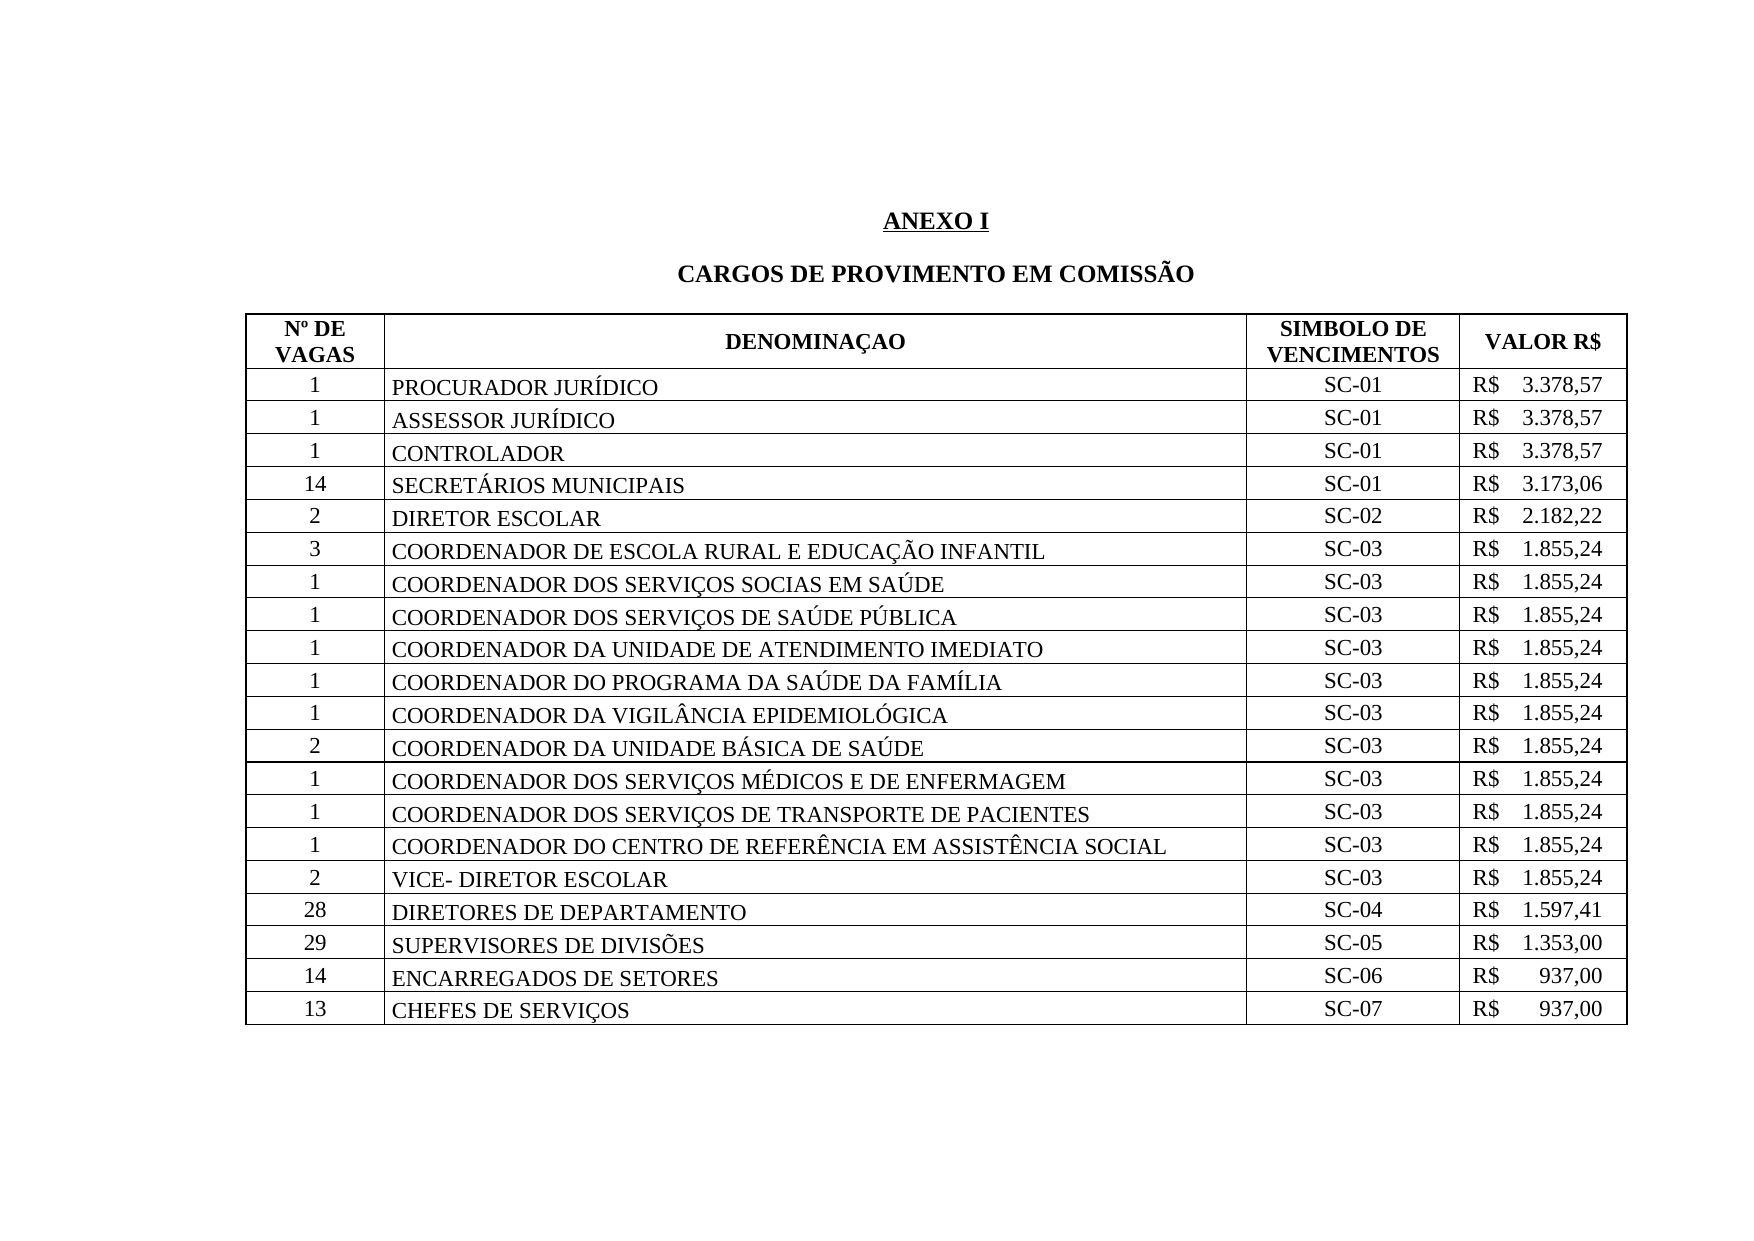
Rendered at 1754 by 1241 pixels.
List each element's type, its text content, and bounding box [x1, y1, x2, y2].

table_cell R$ 3.378,57 [1460, 434, 1626, 466]
table_cell R$ 1.855,24 [1460, 861, 1626, 893]
table_cell CONTROLADOR [385, 434, 1246, 466]
table_cell R$ 1.855,24 [1460, 598, 1626, 630]
table_cell COORDENADOR DA UNIDADE DE ATENDIMENTO IMEDIATO [385, 631, 1246, 663]
table_cell SC-04 [1247, 894, 1459, 925]
table_cell SC-03 [1247, 664, 1459, 696]
table_cell SECRETÁRIOS MUNICIPAIS [385, 467, 1246, 499]
table_cell COORDENADOR DA VIGILÂNCIA EPIDEMIOLÓGICA [385, 697, 1246, 728]
table_cell 1 [247, 828, 384, 860]
table_cell 3 [247, 533, 384, 564]
table_cell 2 [247, 500, 384, 532]
table_cell SC-03 [1247, 598, 1459, 630]
table_cell 1 [247, 566, 384, 597]
table_cell R$ 1.855,24 [1460, 697, 1626, 728]
table_cell PROCURADOR JURÍDICO [385, 369, 1246, 400]
table_cell COORDENADOR DA UNIDADE BÁSICA DE SAÚDE [385, 730, 1246, 761]
table_cell SC-05 [1247, 926, 1459, 958]
table_cell 1 [247, 631, 384, 663]
table_cell R$ 1.855,24 [1460, 566, 1626, 597]
table_cell COORDENADOR DE ESCOLA RURAL E EDUCAÇÃO INFANTIL [385, 533, 1246, 564]
table_cell VICE- DIRETOR ESCOLAR [385, 861, 1246, 893]
table_cell SC-03 [1247, 795, 1459, 827]
table_cell ASSESSOR JURÍDICO [385, 401, 1246, 433]
table_cell 1 [247, 434, 384, 466]
table_cell SC-03 [1247, 828, 1459, 860]
table_cell SC-01 [1247, 434, 1459, 466]
table_cell DIRETORES DE DEPARTAMENTO [385, 894, 1246, 925]
table_cell R$ 1.597,41 [1460, 894, 1626, 925]
table_cell 1 [247, 664, 384, 696]
table_cell DENOMINAÇAO [385, 315, 1246, 368]
table_cell 29 [247, 926, 384, 958]
table_cell 2 [247, 730, 384, 761]
table_cell 1 [247, 697, 384, 728]
table_cell R$ 1.855,24 [1460, 533, 1626, 564]
table_cell SUPERVISORES DE DIVISÕES [385, 926, 1246, 958]
table_cell SC-03 [1247, 566, 1459, 597]
table_cell SC-01 [1247, 467, 1459, 499]
table_cell R$ 3.378,57 [1460, 369, 1626, 400]
table_cell 1 [247, 369, 384, 400]
table_cell COORDENADOR DOS SERVIÇOS DE TRANSPORTE DE PACIENTES [385, 795, 1246, 827]
table_cell SC-03 [1247, 697, 1459, 728]
table_cell 1 [247, 598, 384, 630]
table_cell SC-03 [1247, 763, 1459, 794]
table_cell R$ 1.855,24 [1460, 795, 1626, 827]
table_cell R$ 1.855,24 [1460, 664, 1626, 696]
table_cell 28 [247, 894, 384, 925]
table_cell R$ 2.182,22 [1460, 500, 1626, 532]
table_cell SC-01 [1247, 401, 1459, 433]
table_cell COORDENADOR DOS SERVIÇOS SOCIAS EM SAÚDE [385, 566, 1246, 597]
table_cell 1 [247, 795, 384, 827]
table_cell COORDENADOR DOS SERVIÇOS MÉDICOS E DE ENFERMAGEM [385, 763, 1246, 794]
table_cell SC-07 [1247, 992, 1459, 1024]
table_cell 2 [247, 861, 384, 893]
table_cell COORDENADOR DO PROGRAMA DA SAÚDE DA FAMÍLIA [385, 664, 1246, 696]
table_cell Nº DE VAGAS [247, 315, 384, 368]
table_cell R$ 1.855,24 [1460, 828, 1626, 860]
table_cell SC-03 [1247, 533, 1459, 564]
table_cell SC-03 [1247, 730, 1459, 761]
table_cell R$ 1.855,24 [1460, 763, 1626, 794]
table_cell 14 [247, 959, 384, 991]
table_cell R$ 937,00 [1460, 959, 1626, 991]
table_cell SC-06 [1247, 959, 1459, 991]
table_cell R$ 1.353,00 [1460, 926, 1626, 958]
table_cell 1 [247, 401, 384, 433]
table_cell R$ 937,00 [1460, 992, 1626, 1024]
table_cell ENCARREGADOS DE SETORES [385, 959, 1246, 991]
table_cell 1 [247, 763, 384, 794]
table_cell R$ 1.855,24 [1460, 730, 1626, 761]
table_header ANEXO I [246, 206, 1627, 235]
table_cell 14 [247, 467, 384, 499]
table_cell SIMBOLO DE VENCIMENTOS [1247, 315, 1459, 368]
table_cell DIRETOR ESCOLAR [385, 500, 1246, 532]
table_cell CHEFES DE SERVIÇOS [385, 992, 1246, 1024]
table_cell SC-01 [1247, 369, 1459, 400]
table_cell R$ 3.173,06 [1460, 467, 1626, 499]
table_cell R$ 3.378,57 [1460, 401, 1626, 433]
table_cell 13 [247, 992, 384, 1024]
table_cell COORDENADOR DO CENTRO DE REFERÊNCIA EM ASSISTÊNCIA SOCIAL [385, 828, 1246, 860]
table_cell SC-03 [1247, 631, 1459, 663]
table_cell SC-03 [1247, 861, 1459, 893]
table_cell VALOR R$ [1460, 315, 1626, 368]
table_cell CARGOS DE PROVIMENTO EM COMISSÃO [246, 235, 1627, 313]
table_cell SC-02 [1247, 500, 1459, 532]
table_cell R$ 1.855,24 [1460, 631, 1626, 663]
table_cell COORDENADOR DOS SERVIÇOS DE SAÚDE PÚBLICA [385, 598, 1246, 630]
